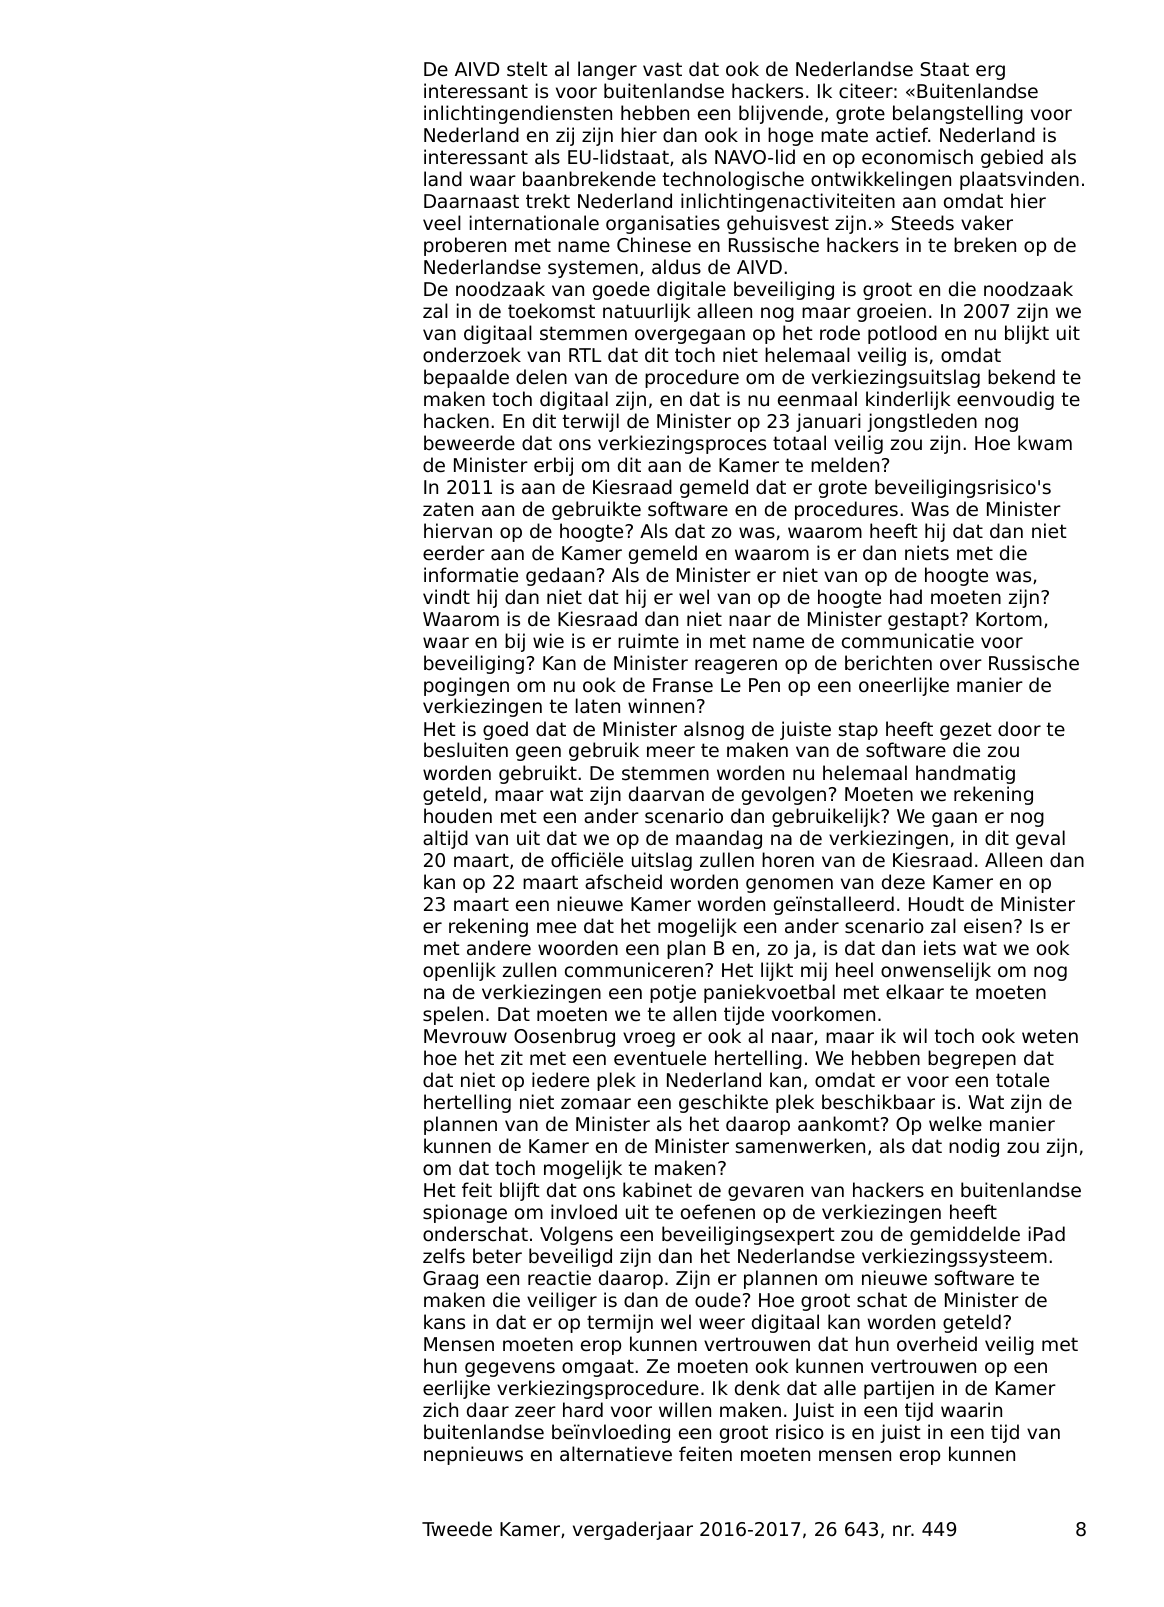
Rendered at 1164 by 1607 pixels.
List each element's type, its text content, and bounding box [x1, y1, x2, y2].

text De noodzaak van goede digitale beveiliging is groot en die noodzaak zal in de toekomst natuurlijk alleen nog maar groeien. In 2007 zijn we van digitaal stemmen overgegaan op het rode potlood en nu blijkt uit onderzoek van RTL dat dit toch niet helemaal veilig is, omdat bepaalde delen van de procedure om de verkiezingsuitslag bekend te maken toch digitaal zijn, en dat is nu eenmaal kinderlijk eenvoudig te hacken. En dit terwijl de Minister op 23 januari jongstleden nog beweerde dat ons verkiezingsproces totaal veilig zou zijn. Hoe kwam de Minister erbij om dit aan de Kamer te melden? [422, 279, 1087, 477]
text Het is goed dat de Minister alsnog de juiste stap heeft gezet door te besluiten geen gebruik meer te maken van de software die zou worden gebruikt. De stemmen worden nu helemaal handmatig geteld, maar wat zijn daarvan de gevolgen? Moeten we rekening houden met een ander scenario dan gebruikelijk? We gaan er nog altijd van uit dat we op de maandag na de verkiezingen, in dit geval 20 maart, de officiële uitslag zullen horen van de Kiesraad. Alleen dan kan op 22 maart afscheid worden genomen van deze Kamer en op 23 maart een nieuwe Kamer worden geïnstalleerd. Houdt de Minister er rekening mee dat het mogelijk een ander scenario zal eisen? Is er met andere woorden een plan B en, zo ja, is dat dan iets wat we ook openlijk zullen communiceren? Het lijkt mij heel onwenselijk om nog na de verkiezingen een potje paniekvoetbal met elkaar te moeten spelen. Dat moeten we te allen tijde voorkomen. [422, 718, 1087, 1026]
text In 2011 is aan de Kiesraad gemeld dat er grote beveiligingsrisico's zaten aan de gebruikte software en de procedures. Was de Minister hiervan op de hoogte? Als dat zo was, waarom heeft hij dat dan niet eerder aan de Kamer gemeld en waarom is er dan niets met die informatie gedaan? Als de Minister er niet van op de hoogte was, vindt hij dan niet dat hij er wel van op de hoogte had moeten zijn? Waarom is de Kiesraad dan niet naar de Minister gestapt? Kortom, waar en bij wie is er ruimte in met name de communicatie voor beveiliging? Kan de Minister reageren op de berichten over Russische pogingen om nu ook de Franse Le Pen op een oneerlijke manier de verkiezingen te laten winnen? [422, 477, 1087, 718]
text Het feit blijft dat ons kabinet de gevaren van hackers en buitenlandse spionage om invloed uit te oefenen op de verkiezingen heeft onderschat. Volgens een beveiligingsexpert zou de gemiddelde iPad zelfs beter beveiligd zijn dan het Nederlandse verkiezingssysteem. Graag een reactie daarop. Zijn er plannen om nieuwe software te maken die veiliger is dan de oude? Hoe groot schat de Minister de kans in dat er op termijn wel weer digitaal kan worden geteld? [422, 1180, 1087, 1334]
text De AIVD stelt al langer vast dat ook de Nederlandse Staat erg interessant is voor buitenlandse hackers. Ik citeer: «Buitenlandse inlichtingendiensten hebben een blijvende, grote belangstelling voor Nederland en zij zijn hier dan ook in hoge mate actief. Nederland is interessant als EU-lidstaat, als NAVO-lid en op economisch gebied als land waar baanbrekende technologische ontwikkelingen plaatsvinden. Daarnaast trekt Nederland inlichtingenactiviteiten aan omdat hier veel internationale organisaties gehuisvest zijn.» Steeds vaker proberen met name Chinese en Russische hackers in te breken op de Nederlandse systemen, aldus de AIVD. [422, 59, 1087, 279]
text Mensen moeten erop kunnen vertrouwen dat hun overheid veilig met hun gegevens omgaat. Ze moeten ook kunnen vertrouwen op een eerlijke verkiezingsprocedure. Ik denk dat alle partijen in de Kamer zich daar zeer hard voor willen maken. Juist in een tijd waarin buitenlandse beïnvloeding een groot risico is en juist in een tijd van nepnieuws en alternatieve feiten moeten mensen erop kunnen [422, 1334, 1087, 1466]
text Mevrouw Oosenbrug vroeg er ook al naar, maar ik wil toch ook weten hoe het zit met een eventuele hertelling. We hebben begrepen dat dat niet op iedere plek in Nederland kan, omdat er voor een totale hertelling niet zomaar een geschikte plek beschikbaar is. Wat zijn de plannen van de Minister als het daarop aankomt? Op welke manier kunnen de Kamer en de Minister samenwerken, als dat nodig zou zijn, om dat toch mogelijk te maken? [422, 1026, 1087, 1180]
